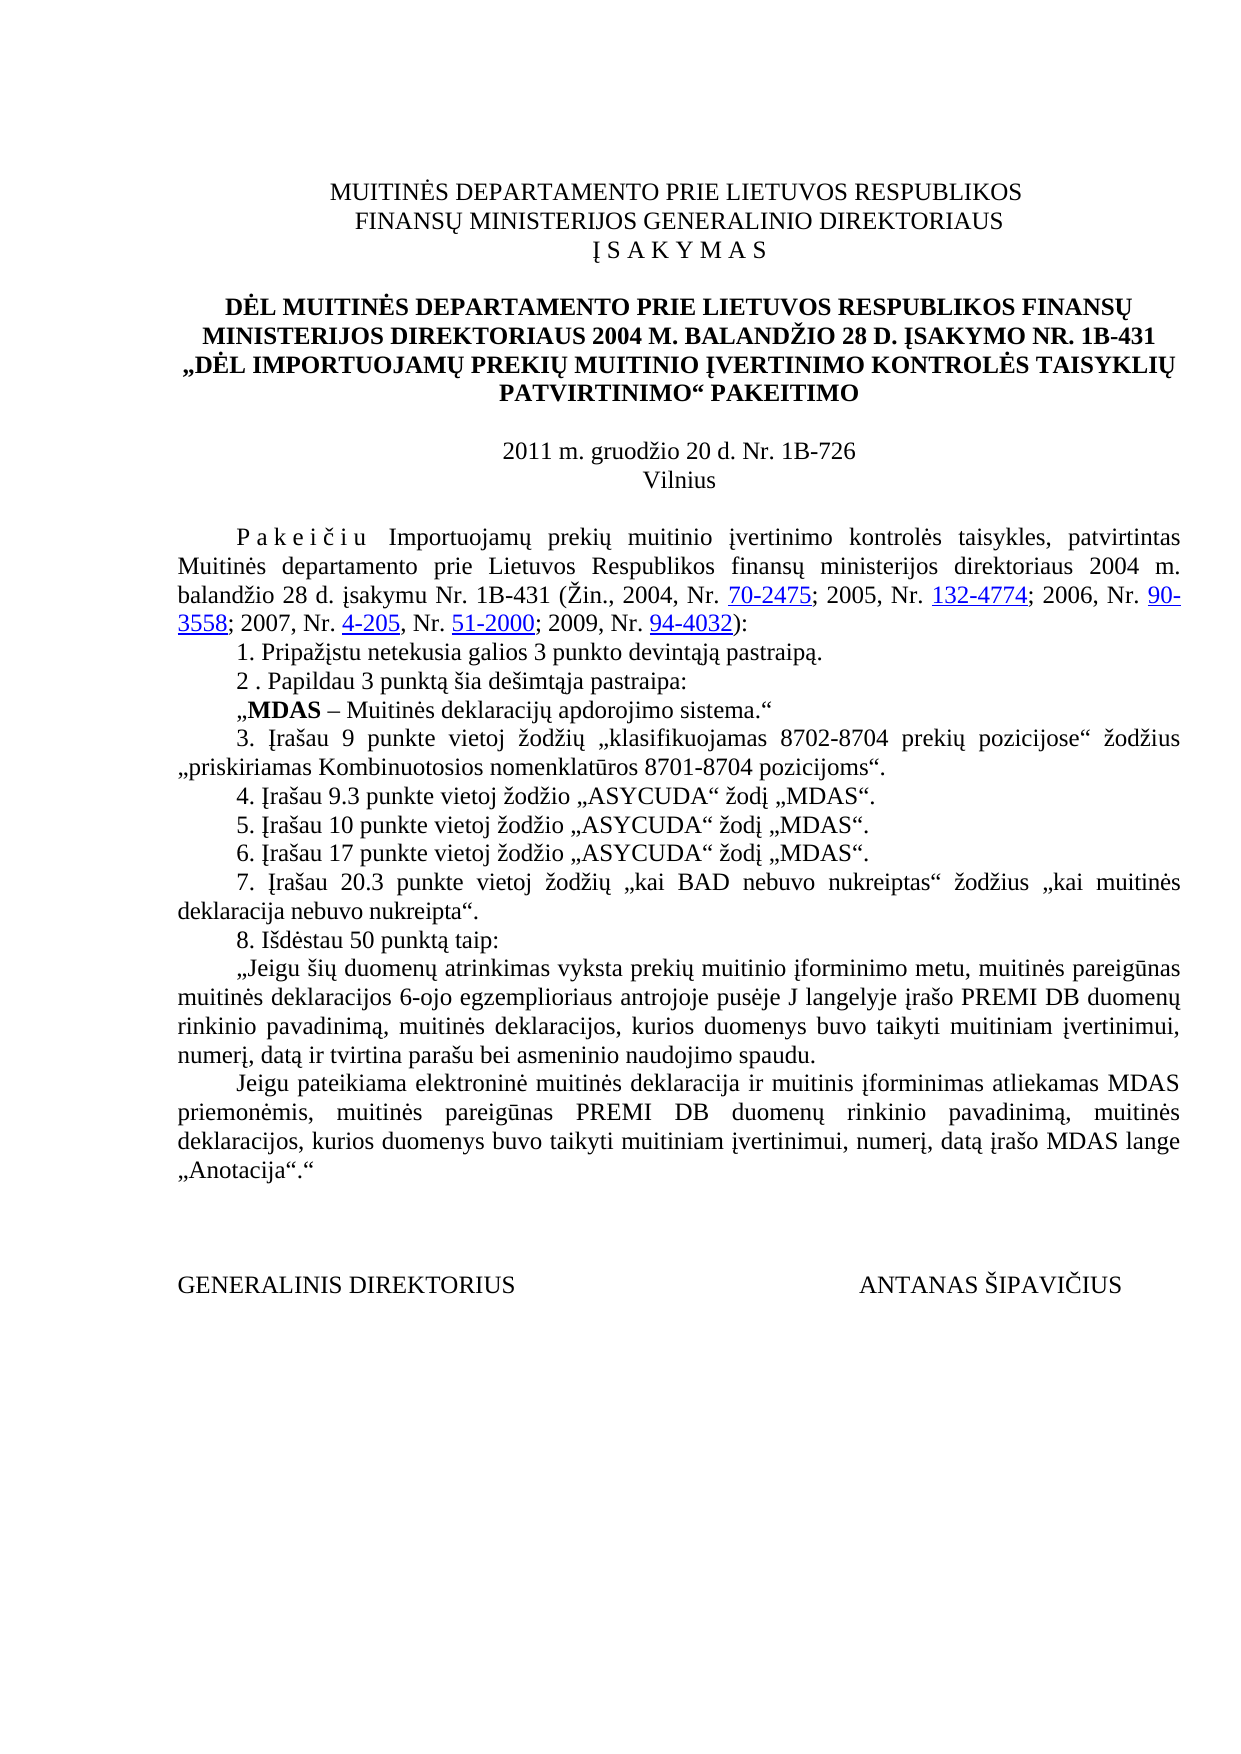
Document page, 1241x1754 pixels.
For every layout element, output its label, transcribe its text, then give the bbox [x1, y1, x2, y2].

text 1. Pripažįstu netekusia galios 3 punkto devintąją pastraipą. [177, 637, 1181, 666]
text 7. Įrašau 20.3 punkte vietoj žodžių „kai BAD nebuvo nukreiptas“ žodžius „kai muitinės deklaracija nebuvo nukreipta“. [177, 867, 1181, 925]
text „Jeigu šių duomenų atrinkimas vyksta prekių muitinio įforminimo metu, muitinės pareigūnas muitinės deklaracijos 6-ojo egzemplioriaus antrojoje pusėje J langelyje įrašo PREMI DB duomenų rinkinio pavadinimą, muitinės deklaracijos, kurios duomenys buvo taikyti muitiniam įvertinimui, numerį, datą ir tvirtina parašu bei asmeninio naudojimo spaudu. [177, 953, 1181, 1068]
text Vilnius [177, 465, 1181, 493]
text 4. Įrašau 9.3 punkte vietoj žodžio „ASYCUDA“ žodį „MDAS“. [177, 781, 1181, 810]
text ĮSAKYMAS [177, 235, 1181, 263]
text 5. Įrašau 10 punkte vietoj žodžio „ASYCUDA“ žodį „MDAS“. [177, 810, 1181, 838]
text 2011 m. gruodžio 20 d. Nr. 1B-726 [177, 436, 1181, 465]
text Generalinis direktorius Antanas Šipavičius [177, 1270, 1181, 1298]
text MUITINĖS DEPARTAMENTO PRIE LIETUVOS RESPUBLIKOS FINANSŲ MINISTERIJOS GENERALINIO DIREKTORIAUS [177, 177, 1181, 235]
text Jeigu pateikiama elektroninė muitinės deklaracija ir muitinis įforminimas atliekamas MDAS priemonėmis, muitinės pareigūnas PREMI DB duomenų rinkinio pavadinimą, muitinės deklaracijos, kurios duomenys buvo taikyti muitiniam įvertinimui, numerį, datą įrašo MDAS lange „Anotacija“.“ [177, 1068, 1181, 1183]
text 8. Išdėstau 50 punktą taip: [177, 925, 1181, 953]
text 2 . Papildau 3 punktą šia dešimtąja pastraipa: [177, 666, 1181, 695]
text Pakeičiu Importuojamų prekių muitinio įvertinimo kontrolės taisykles, patvirtintas Muitinės departamento prie Lietuvos Respublikos finansų ministerijos direktoriaus 2004 m. balandžio 28 d. įsakymu Nr. 1B-431 (Žin., 2004, Nr. 70-2475; 2005, Nr. 132-4774; 2006, Nr. 90-3558; 2007, Nr. 4-205, Nr. 51-2000; 2009, Nr. 94-4032): [177, 522, 1181, 637]
text 3. Įrašau 9 punkte vietoj žodžių „klasifikuojamas 8702-8704 prekių pozicijose“ žodžius „priskiriamas Kombinuotosios nomenklatūros 8701-8704 pozicijoms“. [177, 723, 1181, 781]
text 6. Įrašau 17 punkte vietoj žodžio „ASYCUDA“ žodį „MDAS“. [177, 838, 1181, 867]
text „MDAS – Muitinės deklaracijų apdorojimo sistema.“ [177, 695, 1181, 723]
text DĖL MUITINĖS DEPARTAMENTO PRIE LIETUVOS RESPUBLIKOS FINANSŲ MINISTERIJOS DIREKTORIAUS 2004 M. BALANDŽIO 28 D. ĮSAKYMO Nr. 1B-431 „DĖL IMPORTUOJAMŲ PREKIŲ MUITINIO ĮVERTINIMO KONTROLĖS TAISYKLIŲ PATVIRTINIMO“ PAKEITIMO [177, 292, 1181, 407]
